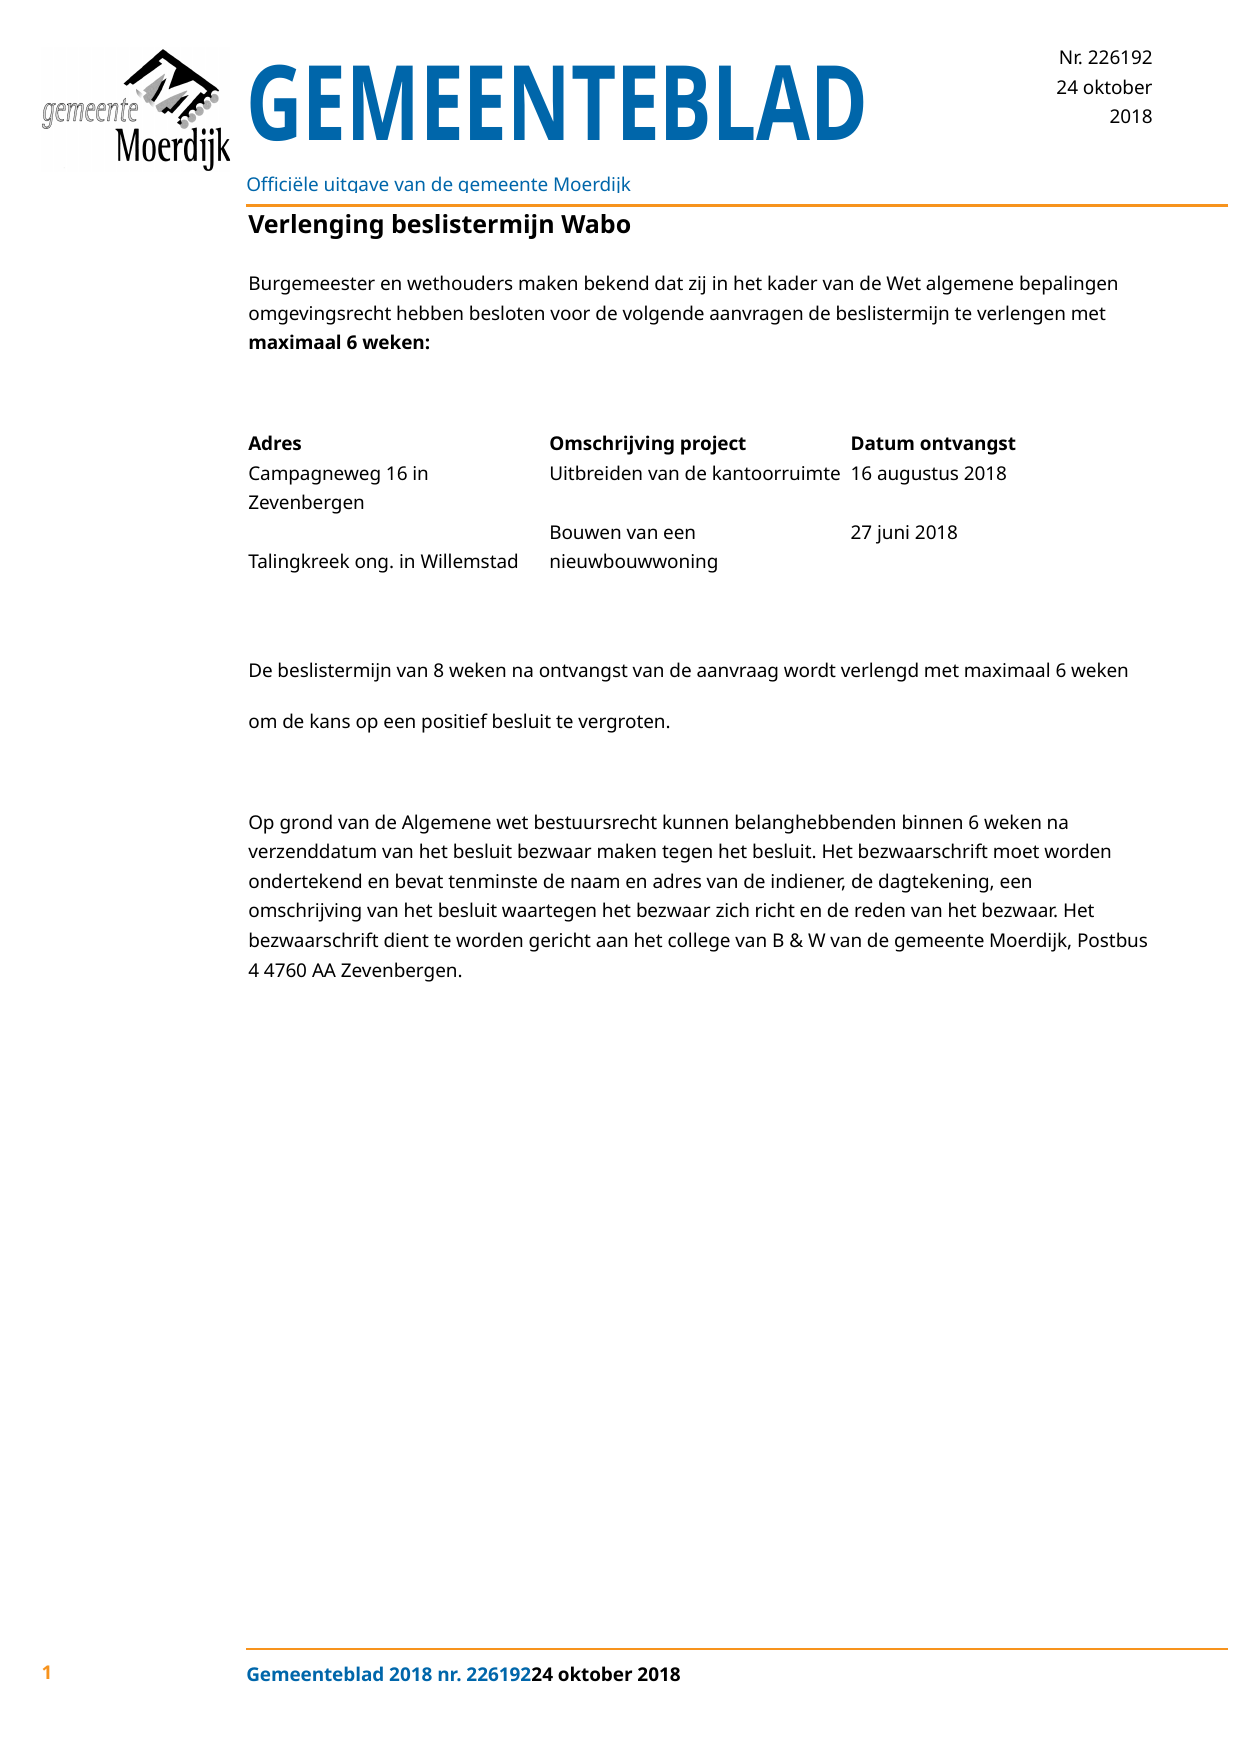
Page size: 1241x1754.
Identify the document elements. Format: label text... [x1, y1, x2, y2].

text Verlenging beslistermijn Wabo [248, 207, 1152, 241]
text om de kans op een positief besluit te vergroten. [248, 708, 1152, 734]
table_header Adres Campagneweg 16 in Zevenbergen Talingkreek ong. in Willemstad [248, 430, 549, 604]
table_header Omschrijving project Uitbreiden van de kantoorruimte Bouwen van een nieuwbouwwoning [549, 430, 850, 604]
table_header Datum ontvangst 16 augustus 2018 27 juni 2018 [850, 430, 1152, 604]
text Burgemeester en wethouders maken bekend dat zij in het kader van de Wet algemene bepalingen omgevingsrecht hebben besloten voor de volgende aanvragen de beslistermijn te verlengen met maximaal 6 weken: [248, 270, 1152, 355]
text De beslistermijn van 8 weken na ontvangst van de aanvraag wordt verlengd met maximaal 6 weken [248, 658, 1152, 683]
picture [41, 47, 231, 172]
text Op grond van de Algemene wet bestuursrecht kunnen belanghebbenden binnen 6 weken na verzenddatum van het besluit bezwaar maken tegen het besluit. Het bezwaarschrift moet worden ondertekend en bevat tenminste de naam en adres van de indiener, de dagtekening, een omschrijving van het besluit waartegen het bezwaar zich richt en de reden van het bezwaar. Het bezwaarschrift dient te worden gericht aan het college van B & W van de gemeente Moerdijk, Postbus 4 4760 AA Zevenbergen. [248, 809, 1152, 983]
